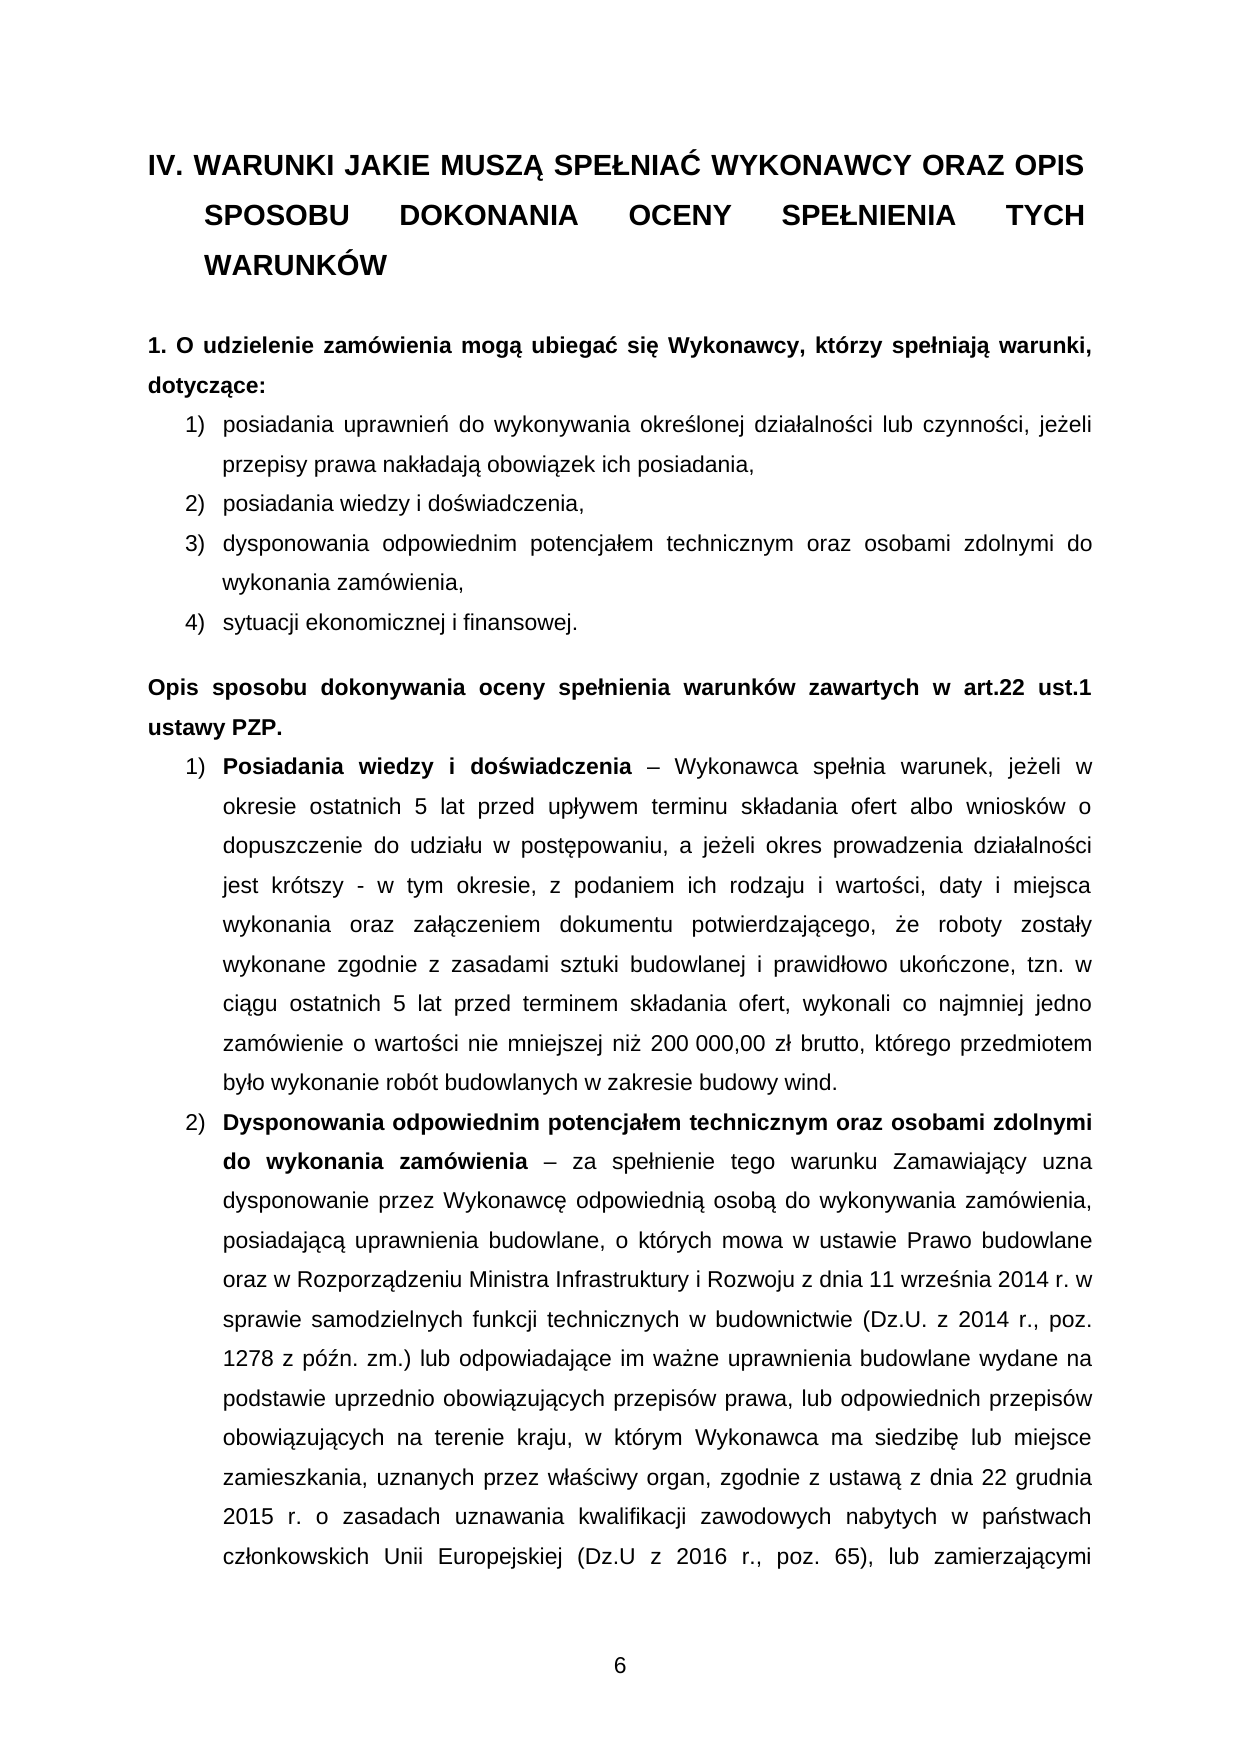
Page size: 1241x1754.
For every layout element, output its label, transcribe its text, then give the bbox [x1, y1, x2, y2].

text 1. O udzielenie zamówienia mogą ubiegać się Wykonawcy, którzy spełniają warunki, dotyczące: [148, 332, 1093, 398]
list Dysponowania odpowiednim potencjałem technicznym oraz osobami zdolnymi do wykonania zamówienia – za spełnienie tego warunku Zamawiający uzna dysponowanie przez Wykonawcę odpowiednią osobą do wykonywania zamówienia, posiadającą uprawnienia budowlane, o których mowa w ustawie Prawo budowlane oraz w Rozporządzeniu Ministra Infrastruktury i Rozwoju z dnia 11 września 2014 r. w sprawie samodzielnych funkcji technicznych w budownictwie (Dz.U. z 2014 r., poz. 1278 z późn. zm.) lub odpowiadające im ważne uprawnienia budowlane wydane na podstawie uprzednio obowiązujących przepisów prawa, lub odpowiednich przepisów obowiązujących na terenie kraju, w którym Wykonawca ma siedzibę lub miejsce zamieszkania, uznanych przez właściwy organ, zgodnie z ustawą z dnia 22 grudnia 2015 r. o zasadach uznawania kwalifikacji zawodowych nabytych w państwach członkowskich Unii Europejskiej (Dz.U z 2016 r., poz. 65), lub zamierzającymi [185, 1108, 1093, 1569]
list posiadania wiedzy i doświadczenia, [185, 490, 1093, 516]
list posiadania uprawnień do wykonywania określonej działalności lub czynności, jeżeli przepisy prawa nakładają obowiązek ich posiadania, [185, 411, 1093, 477]
list sytuacji ekonomicznej i finansowej. [185, 608, 1093, 635]
list Posiadania wiedzy i doświadczenia – Wykonawca spełnia warunek, jeżeli w okresie ostatnich 5 lat przed upływem terminu składania ofert albo wniosków o dopuszczenie do udziału w postępowaniu, a jeżeli okres prowadzenia działalności jest krótszy - w tym okresie, z podaniem ich rodzaju i wartości, daty i miejsca wykonania oraz załączeniem dokumentu potwierdzającego, że roboty zostały wykonane zgodnie z zasadami sztuki budowlanej i prawidłowo ukończone, tzn. w ciągu ostatnich 5 lat przed terminem składania ofert, wykonali co najmniej jedno zamówienie o wartości nie mniejszej niż 200 000,00 zł brutto, którego przedmiotem było wykonanie robót budowlanych w zakresie budowy wind. [185, 753, 1093, 1095]
list dysponowania odpowiednim potencjałem technicznym oraz osobami zdolnymi do wykonania zamówienia, [185, 529, 1093, 595]
text Opis sposobu dokonywania oceny spełnienia warunków zawartych w art.22 ust.1 ustawy PZP. [148, 674, 1093, 740]
subtitle IV. WARUNKI JAKIE MUSZĄ SPEŁNIAĆ WYKONAWCY ORAZ OPIS SPOSOBU DOKONANIA OCENY SPEŁNIENIA TYCH WARUNKÓW [148, 148, 1086, 282]
